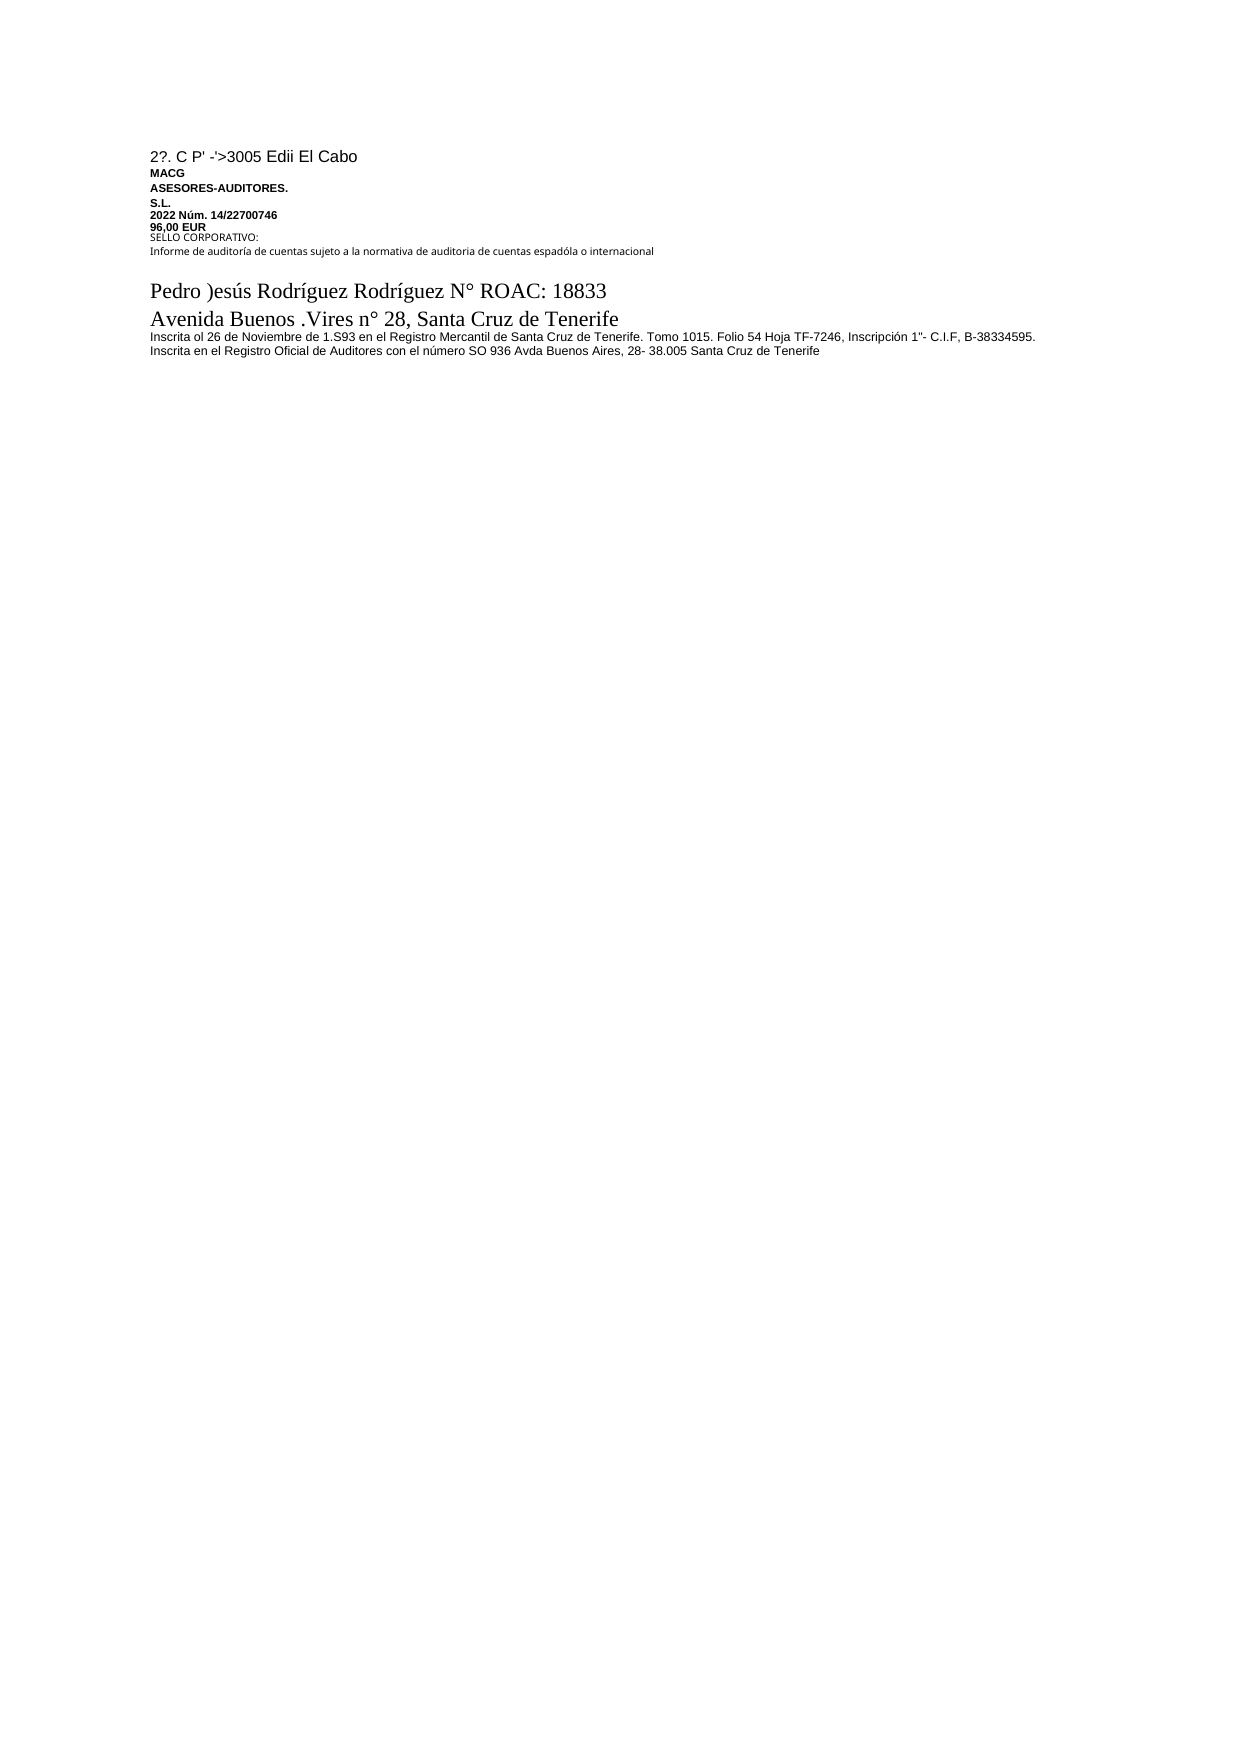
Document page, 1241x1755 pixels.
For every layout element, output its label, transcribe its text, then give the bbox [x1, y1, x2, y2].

text 96,00 EUR [150, 222, 1091, 233]
text 2022 Núm. 14/22700746 [150, 210, 1091, 222]
text MACG [150, 165, 1091, 180]
text 2?. C P' -'>3005 Edii El Cabo [150, 149, 1091, 165]
text ASESORES-AUDITORES. [150, 180, 1091, 195]
text Avenida Buenos .Vires n° 28, Santa Cruz de Tenerife [150, 309, 1091, 331]
text SELLO CORPORATIVO: [150, 233, 1091, 244]
text Informe de auditoría de cuentas sujeto a la normativa de auditoria de cuentas espadóla o internacional [150, 244, 1091, 259]
text Inscrita en el Registro Oficial de Auditores con el número SO 936 Avda Buenos Aires, 28- 38.005 Santa Cruz de Tenerife [150, 344, 1091, 358]
text S.L. [150, 195, 1091, 210]
text Pedro )esús Rodríguez Rodríguez N° ROAC: 18833 [150, 259, 1091, 309]
text Inscrita ol 26 de Noviembre de 1.S93 en el Registro Mercantil de Santa Cruz de Tenerife. Tomo 1015. Folio 54 Hoja TF-7246, Inscripción 1"- C.I.F, B-38334595. [150, 331, 1091, 344]
